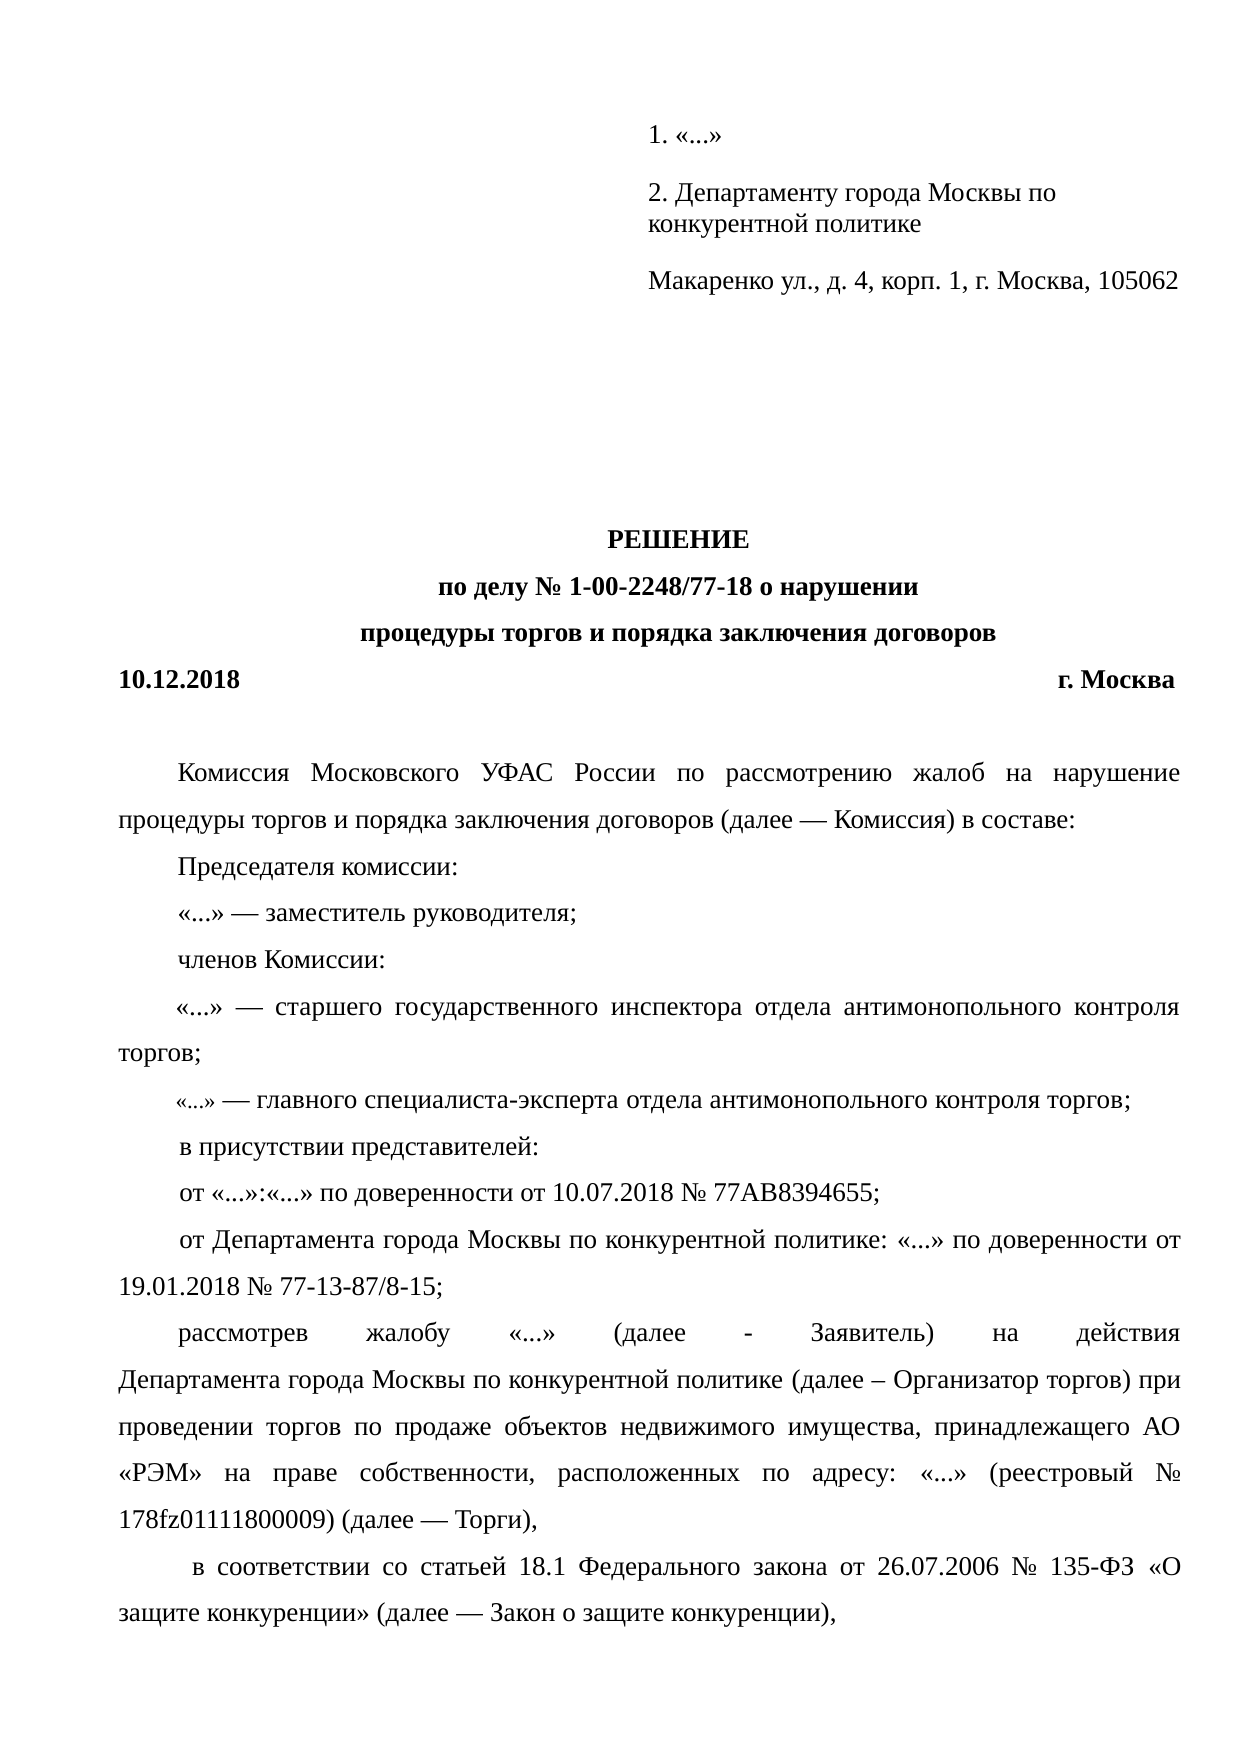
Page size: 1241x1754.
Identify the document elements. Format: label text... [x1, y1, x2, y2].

text 2. Департаменту города Москвы по конкурентной политике [648, 176, 1181, 238]
text по делу № 1-00-2248/77-18 о нарушении [118, 570, 1181, 601]
text «...» — главного специалиста-эксперта отдела антимонопольного контроля торгов; [118, 1083, 1181, 1114]
text 1. «...» [648, 118, 1181, 149]
text членов Комиссии: [118, 943, 1181, 974]
text Комиссия Московского УФАС России по рассмотрению жалоб на нарушение процедуры торгов и порядка заключения договоров (далее — Комиссия) в составе: [118, 756, 1181, 834]
text РЕШЕНИЕ [118, 523, 1181, 554]
text 10.12.2018 г. Москва [118, 663, 1181, 694]
text Макаренко ул., д. 4, корп. 1, г. Москва, 105062 [648, 264, 1181, 295]
text от «...»:«...» по доверенности от 10.07.2018 № 77АВ8394655; [118, 1176, 1181, 1207]
text «...» — старшего государственного инспектора отдела антимонопольного контроля торгов; [118, 990, 1181, 1067]
text Председателя комиссии: [118, 850, 1181, 881]
text в присутствии представителей: [118, 1130, 1181, 1161]
text «...» — заместитель руководителя; [118, 896, 1181, 927]
text от Департамента города Москвы по конкурентной политике: «...» по доверенности от 19.01.2018 № 77-13-87/8-15; [118, 1223, 1181, 1301]
text процедуры торгов и порядка заключения договоров [118, 616, 1181, 647]
text в соответствии со статьей 18.1 Федерального закона от 26.07.2006 № 135-ФЗ «О защите конкуренции» (далее — Закон о защите конкуренции), [118, 1550, 1181, 1627]
text рассмотрев жалобу «...» (далее - Заявитель) на действия Департамента города Москвы по конкурентной политике (далее – Организатор торгов) при проведении торгов по продаже объектов недвижимого имущества, принадлежащего АО «РЭМ» на праве собственности, расположенных по адресу: «...» (реестровый № 178fz01111800009) (далее — Торги), [118, 1316, 1181, 1534]
